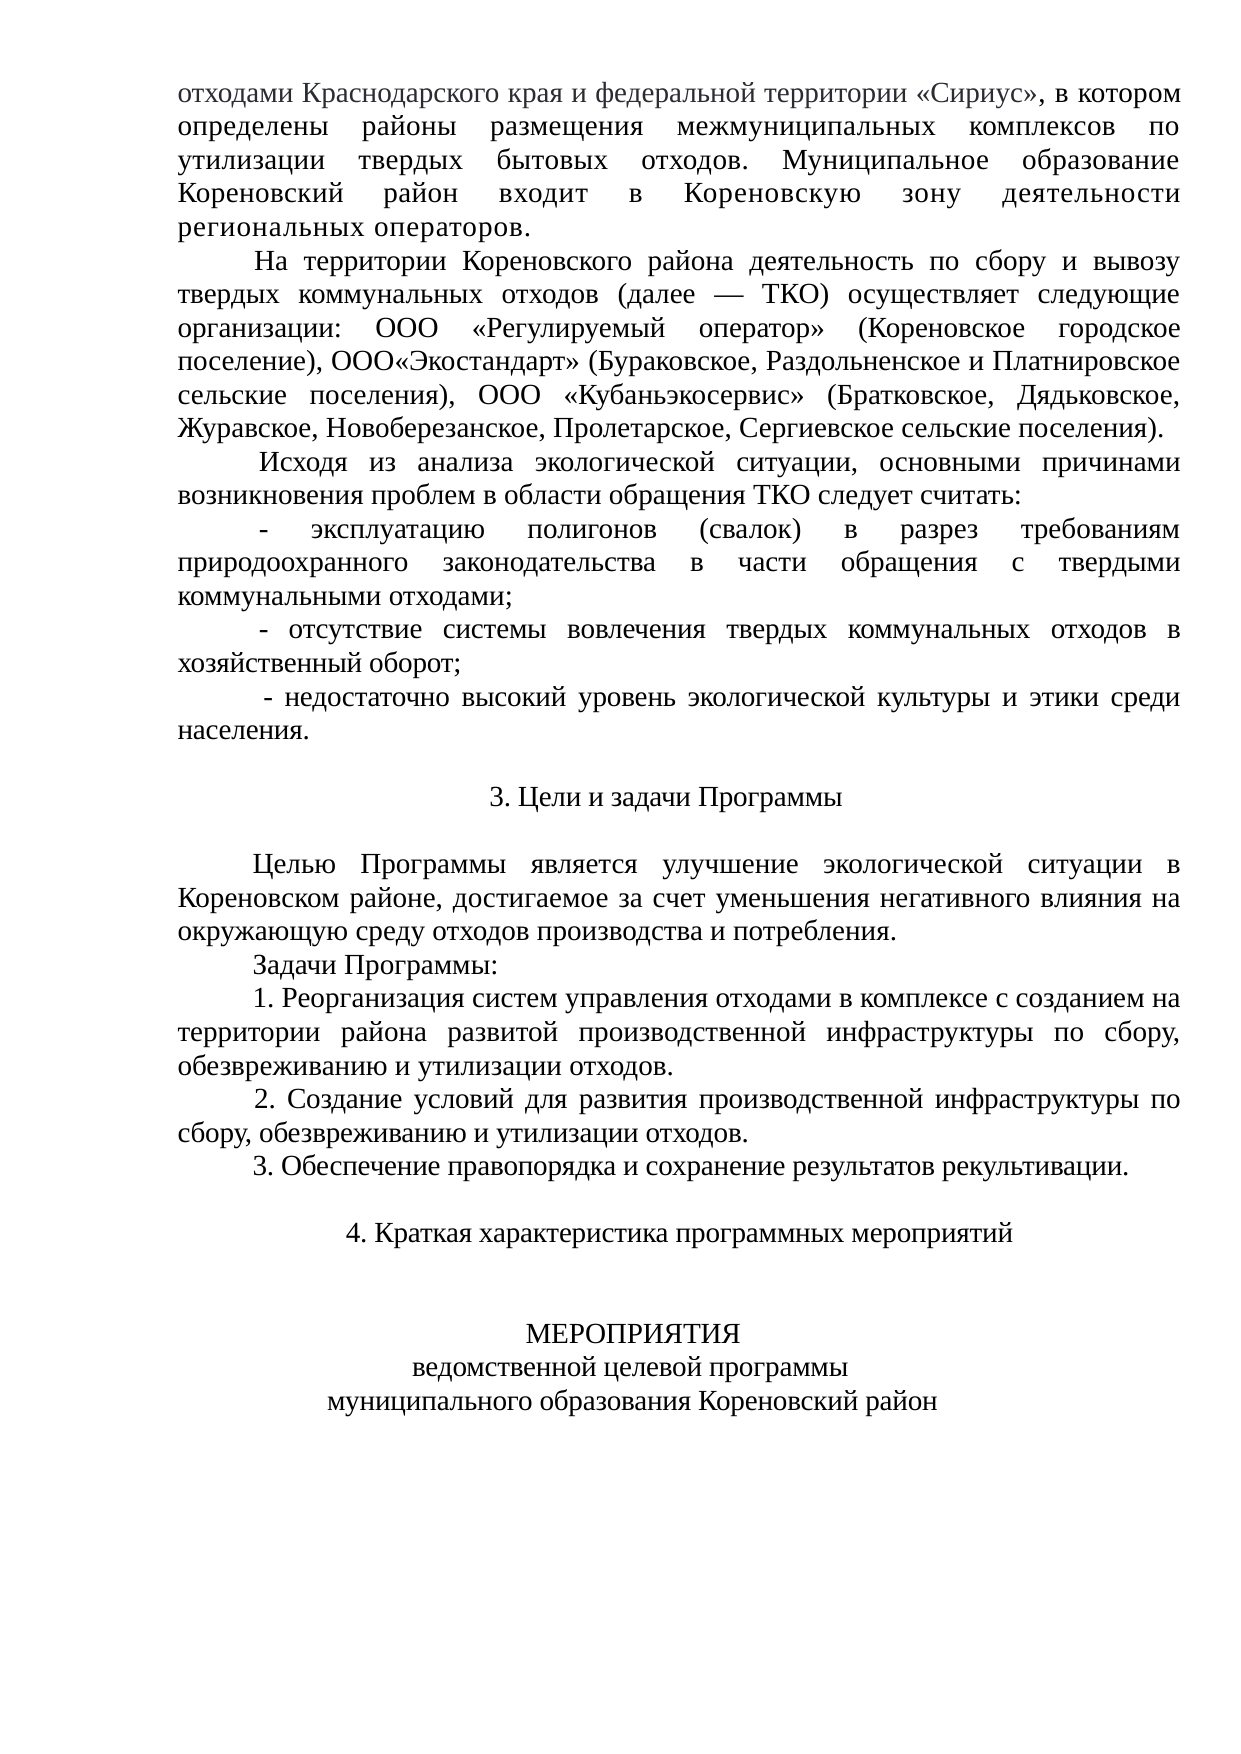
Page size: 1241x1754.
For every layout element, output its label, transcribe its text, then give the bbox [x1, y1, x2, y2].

text - отсутствие системы вовлечения твердых коммунальных отходов в хозяйственный оборот; [177, 612, 1181, 679]
text Задачи Программы: [177, 947, 1181, 981]
text 4. Краткая характеристика программных мероприятий [177, 1215, 1181, 1249]
text - эксплуатацию полигонов (свалок) в разрез требованиям природоохранного законодательства в части обращения с твердыми коммунальными отходами; [177, 511, 1181, 612]
text 1. Реорганизация систем управления отходами в комплексе с созданием на территории района развитой производственной инфраструктуры по сбору, обезвреживанию и утилизации отходов. [177, 981, 1181, 1081]
text отходами Краснодарского края и федеральной территории «Сириус», в котором определены районы размещения межмуниципальных комплексов по утилизации твердых бытовых отходов. Муниципальное образование Кореновский район входит в Кореновскую зону деятельности региональных операторов. [177, 75, 1181, 243]
text Исходя из анализа экологической ситуации, основными причинами возникновения проблем в области обращения ТКО следует считать: [177, 444, 1181, 511]
text 2. Создание условий для развития производственной инфраструктуры по сбору, обезвреживанию и утилизации отходов. [177, 1081, 1181, 1148]
text МЕРОПРИЯТИЯ [177, 1316, 1181, 1349]
text 3. Цели и задачи Программы [177, 779, 1154, 813]
text - недостаточно высокий уровень экологической культуры и этики среди населения. [177, 679, 1181, 746]
text На территории Кореновского района деятельность по сбору и вывозу твердых коммунальных отходов (далее — ТКО) осуществляет следующие организации: ООО «Регулируемый оператор» (Кореновское городское поселение), ООО«Экостандарт» (Бураковское, Раздольненское и Платнировское сельские поселения), ООО «Кубаньэкосервис» (Братковское, Дядьковское, Журавское, Новоберезанское, Пролетарское, Сергиевское сельские поселения). [177, 243, 1181, 444]
text ведомственной целевой программы [177, 1349, 1181, 1383]
text 3. Обеспечение правопорядка и сохранение результатов рекультивации. [177, 1148, 1181, 1182]
text Целью Программы является улучшение экологической ситуации в Кореновском районе, достигаемое за счет уменьшения негативного влияния на окружающую среду отходов производства и потребления. [177, 846, 1181, 947]
text муниципального образования Кореновский район [177, 1383, 1181, 1417]
